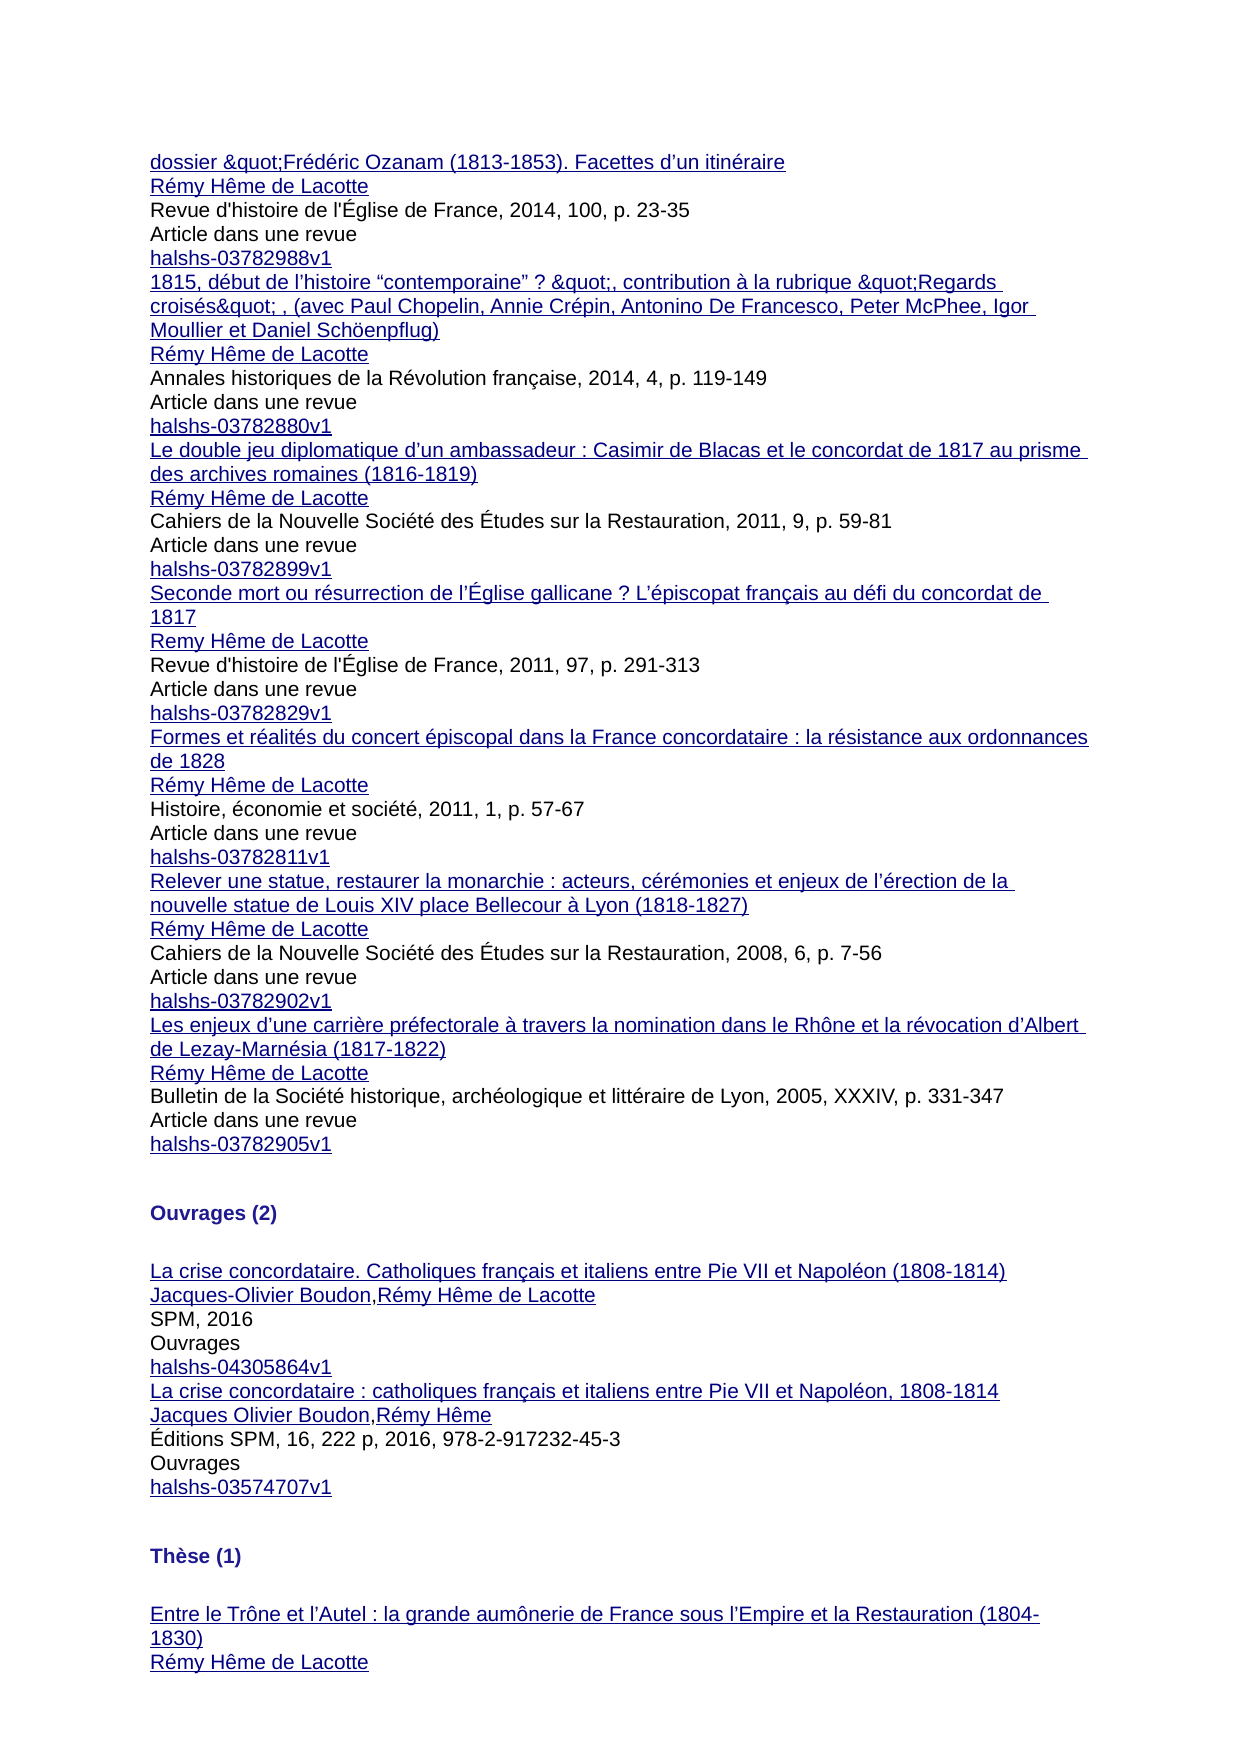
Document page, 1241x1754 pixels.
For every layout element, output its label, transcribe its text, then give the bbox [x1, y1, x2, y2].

table_cell Les enjeux d’une carrière préfectorale à travers la nomination dans le Rhône et la révocation d’Albert de Lezay-Marnésia (1817-1822) Rémy Hême de Lacotte Bulletin de la Société historique, archéologique et littéraire de Lyon, 2005, XXXIV, p. 331-347 Article dans une revue halshs-03782905v1 [150, 1013, 1090, 1156]
table_cell Une autre “famille”. Frédéric Ozanam et le milieu universitaire : carrière, relations, influence&quot;, dossier &quot;Frédéric Ozanam (1813-1853). Facettes d’un itinéraire Rémy Hême de Lacotte Revue d'histoire de l'Église de France, 2014, 100, p. 23-35 Article dans une revue halshs-03782988v1 [150, 150, 1090, 270]
table_cell Formes et réalités du concert épiscopal dans la France concordataire : la résistance aux ordonnances de 1828 Rémy Hême de Lacotte Histoire, économie et société, 2011, 1, p. 57-67 Article dans une revue halshs-03782811v1 [150, 725, 1090, 869]
table_cell Le double jeu diplomatique d’un ambassadeur : Casimir de Blacas et le concordat de 1817 au prisme des archives romaines (1816-1819) Rémy Hême de Lacotte Cahiers de la Nouvelle Société des Études sur la Restauration, 2011, 9, p. 59-81 Article dans une revue halshs-03782899v1 [150, 438, 1090, 581]
table_header La crise concordataire. Catholiques français et italiens entre Pie VII et Napoléon (1808-1814) Jacques-Olivier Boudon,Rémy Hême de Lacotte SPM, 2016 Ouvrages halshs-04305864v1 [150, 1259, 1090, 1379]
table_cell Seconde mort ou résurrection de l’Église gallicane ? L’épiscopat français au défi du concordat de 1817 Remy Hême de Lacotte Revue d'histoire de l'Église de France, 2011, 97, p. 291-313 Article dans une revue halshs-03782829v1 [150, 581, 1090, 725]
table_header Entre le Trône et l’Autel : la grande aumônerie de France sous l’Empire et la Restauration (1804-1830) Rémy Hême de Lacotte [150, 1602, 1090, 1674]
table_cell La crise concordataire : catholiques français et italiens entre Pie VII et Napoléon, 1808-1814 Jacques Olivier Boudon,Rémy Hême Éditions SPM, 16, 222 p, 2016, 978-2-917232-45-3 Ouvrages halshs-03574707v1 [150, 1379, 1090, 1499]
table_cell 1815, début de l’histoire “contemporaine” ? &quot;, contribution à la rubrique &quot;Regards croisés&quot; , (avec Paul Chopelin, Annie Crépin, Antonino De Francesco, Peter McPhee, Igor Moullier et Daniel Schöenpflug) Rémy Hême de Lacotte Annales historiques de la Révolution française, 2014, 4, p. 119-149 Article dans une revue halshs-03782880v1 [150, 270, 1090, 437]
table_cell Relever une statue, restaurer la monarchie : acteurs, cérémonies et enjeux de l’érection de la nouvelle statue de Louis XIV place Bellecour à Lyon (1818-1827) Rémy Hême de Lacotte Cahiers de la Nouvelle Société des Études sur la Restauration, 2008, 6, p. 7-56 Article dans une revue halshs-03782902v1 [150, 869, 1090, 1012]
subtitle Ouvrages (2) [150, 1201, 1090, 1225]
subtitle Thèse (1) [150, 1544, 1090, 1568]
